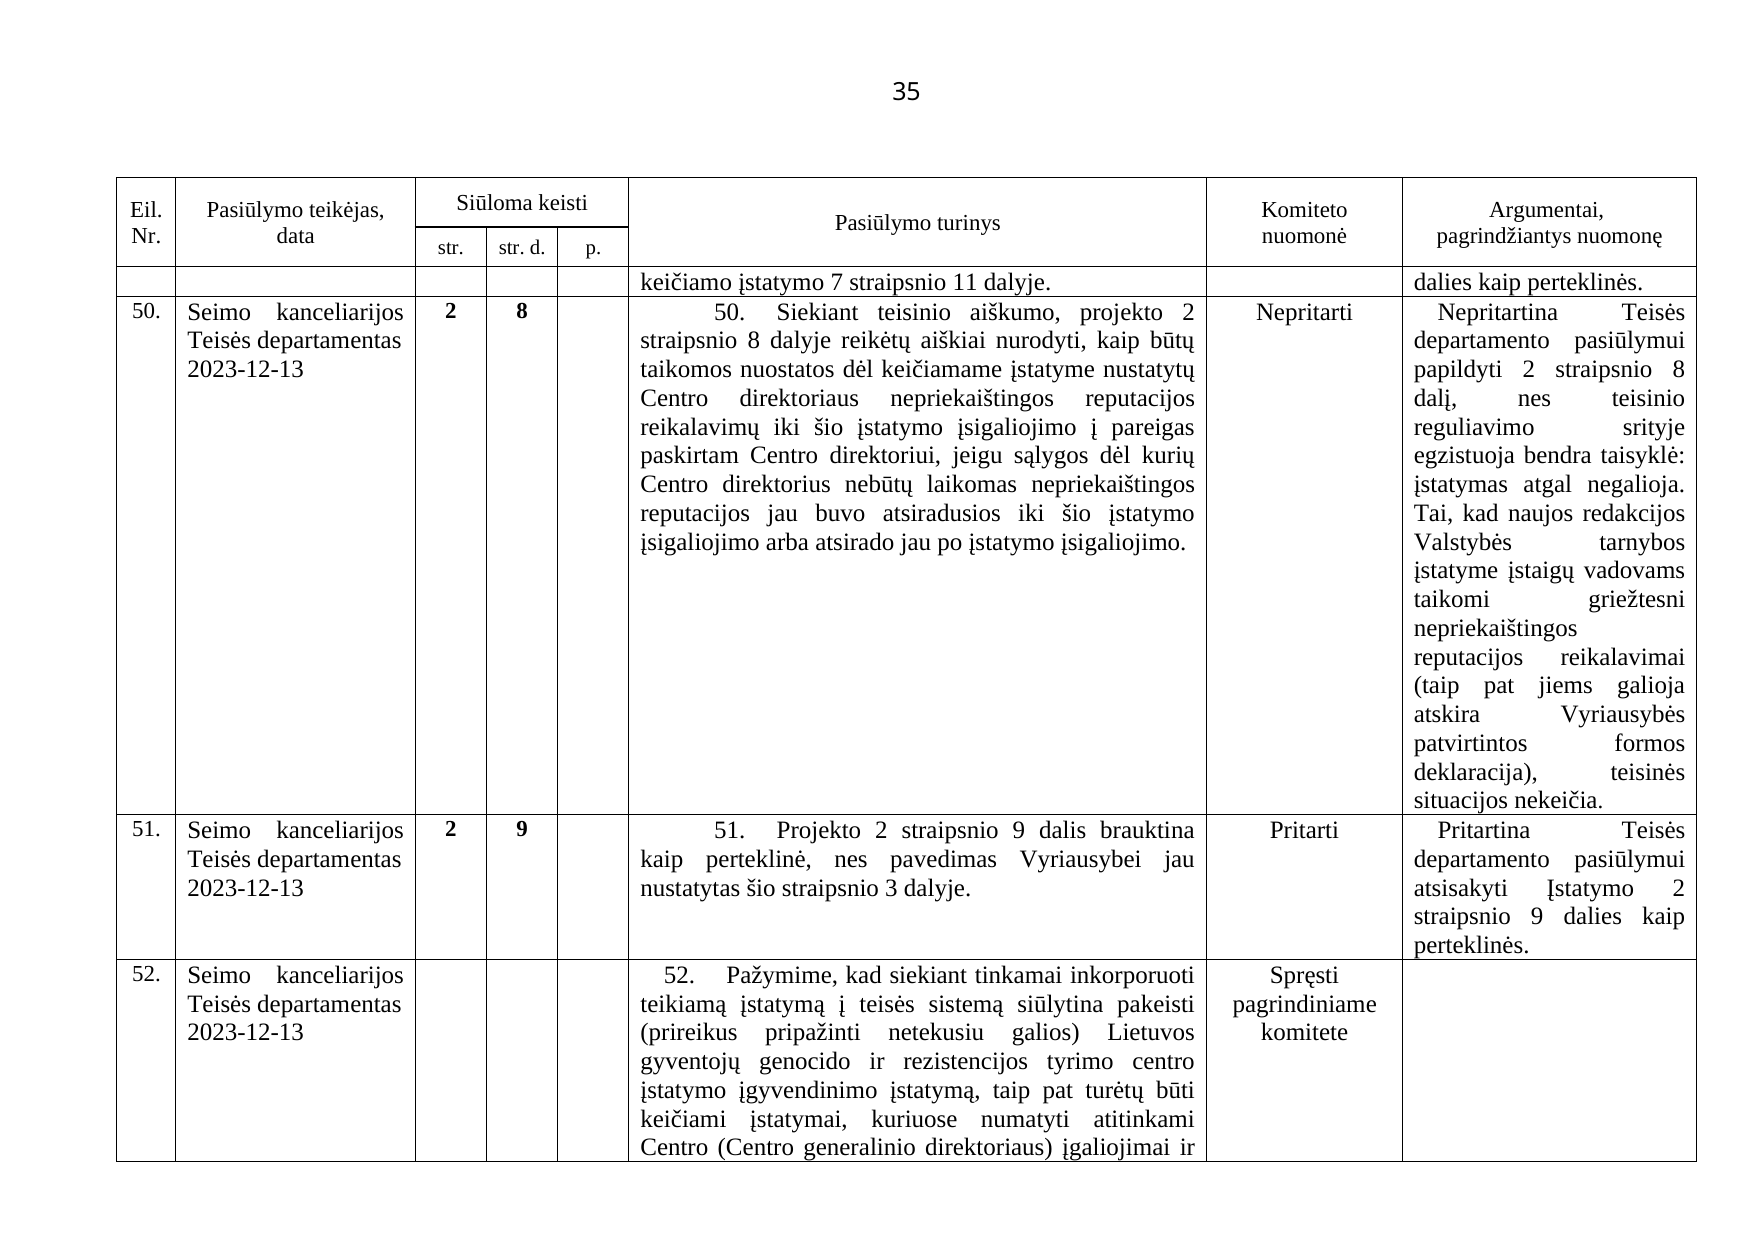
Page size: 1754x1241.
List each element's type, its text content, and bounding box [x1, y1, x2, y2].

table_header Pasiūlymo teikėjas, data [176, 178, 415, 266]
table_cell keičiamo įstatymo 7 straipsnio 11 dalyje. [629, 267, 1206, 296]
table_cell [558, 815, 628, 959]
table_cell Seimo kanceliarijos Teisės departamentas 2023-12-13 [176, 297, 415, 814]
table_cell 51. [117, 815, 175, 959]
table_cell [1207, 267, 1402, 296]
table_cell 52. [117, 960, 175, 1161]
table_cell [558, 960, 628, 1161]
table_cell [487, 960, 557, 1161]
table_cell [1403, 960, 1696, 1161]
table_header Eil. Nr. [117, 178, 175, 266]
table_cell [487, 267, 557, 296]
table_cell 52. Pažymime, kad siekiant tinkamai inkorporuoti teikiamą įstatymą į teisės sistemą siūlytina pakeisti (prireikus pripažinti netekusiu galios) Lietuvos gyventojų genocido ir rezistencijos tyrimo centro įstatymo įgyvendinimo įstatymą, taip pat turėtų būti keičiami įstatymai, kuriuose numatyti atitinkami Centro (Centro generalinio direktoriaus) įgaliojimai ir [629, 960, 1206, 1161]
table_header Siūloma keisti [416, 178, 628, 226]
table_cell [558, 267, 628, 296]
table_cell [416, 960, 486, 1161]
table_cell Spręsti pagrindiniame komitete [1207, 960, 1402, 1161]
table_header Komiteto nuomonė [1207, 178, 1402, 266]
table_cell 2 [416, 297, 486, 814]
table_cell str. d. [487, 228, 557, 266]
table_cell Pritarti [1207, 815, 1402, 959]
table_cell Nepritartina Teisės departamento pasiūlymui papildyti 2 straipsnio 8 dalį, nes teisinio reguliavimo srityje egzistuoja bendra taisyklė: įstatymas atgal negalioja. Tai, kad naujos redakcijos Valstybės tarnybos įstatyme įstaigų vadovams taikomi griežtesni nepriekaištingos reputacijos reikalavimai (taip pat jiems galioja atskira Vyriausybės patvirtintos formos deklaracija), teisinės situacijos nekeičia. [1403, 297, 1696, 814]
table_header Argumentai, pagrindžiantys nuomonę [1403, 178, 1696, 266]
table_cell 51. Projekto 2 straipsnio 9 dalis brauktina kaip perteklinė, nes pavedimas Vyriausybei jau nustatytas šio straipsnio 3 dalyje. [629, 815, 1206, 959]
table_header Pasiūlymo turinys [629, 178, 1206, 266]
table_cell [558, 297, 628, 814]
table_cell 50. [117, 297, 175, 814]
table_cell [117, 267, 175, 296]
table_cell Nepritarti [1207, 297, 1402, 814]
table_cell 8 [487, 297, 557, 814]
table_cell dalies kaip perteklinės. [1403, 267, 1696, 296]
table_cell p. [558, 228, 628, 266]
table_cell 50. Siekiant teisinio aiškumo, projekto 2 straipsnio 8 dalyje reikėtų aiškiai nurodyti, kaip būtų taikomos nuostatos dėl keičiamame įstatyme nustatytų Centro direktoriaus nepriekaištingos reputacijos reikalavimų iki šio įstatymo įsigaliojimo į pareigas paskirtam Centro direktoriui, jeigu sąlygos dėl kurių Centro direktorius nebūtų laikomas nepriekaištingos reputacijos jau buvo atsiradusios iki šio įstatymo įsigaliojimo arba atsirado jau po įstatymo įsigaliojimo. [629, 297, 1206, 814]
table_cell 9 [487, 815, 557, 959]
table_cell [176, 267, 415, 296]
table_cell 2 [416, 815, 486, 959]
table_cell Seimo kanceliarijos Teisės departamentas 2023-12-13 [176, 960, 415, 1161]
table_cell Pritartina Teisės departamento pasiūlymui atsisakyti Įstatymo 2 straipsnio 9 dalies kaip perteklinės. [1403, 815, 1696, 959]
table_cell [416, 267, 486, 296]
table_cell str. [416, 228, 486, 266]
table_cell Seimo kanceliarijos Teisės departamentas 2023-12-13 [176, 815, 415, 959]
